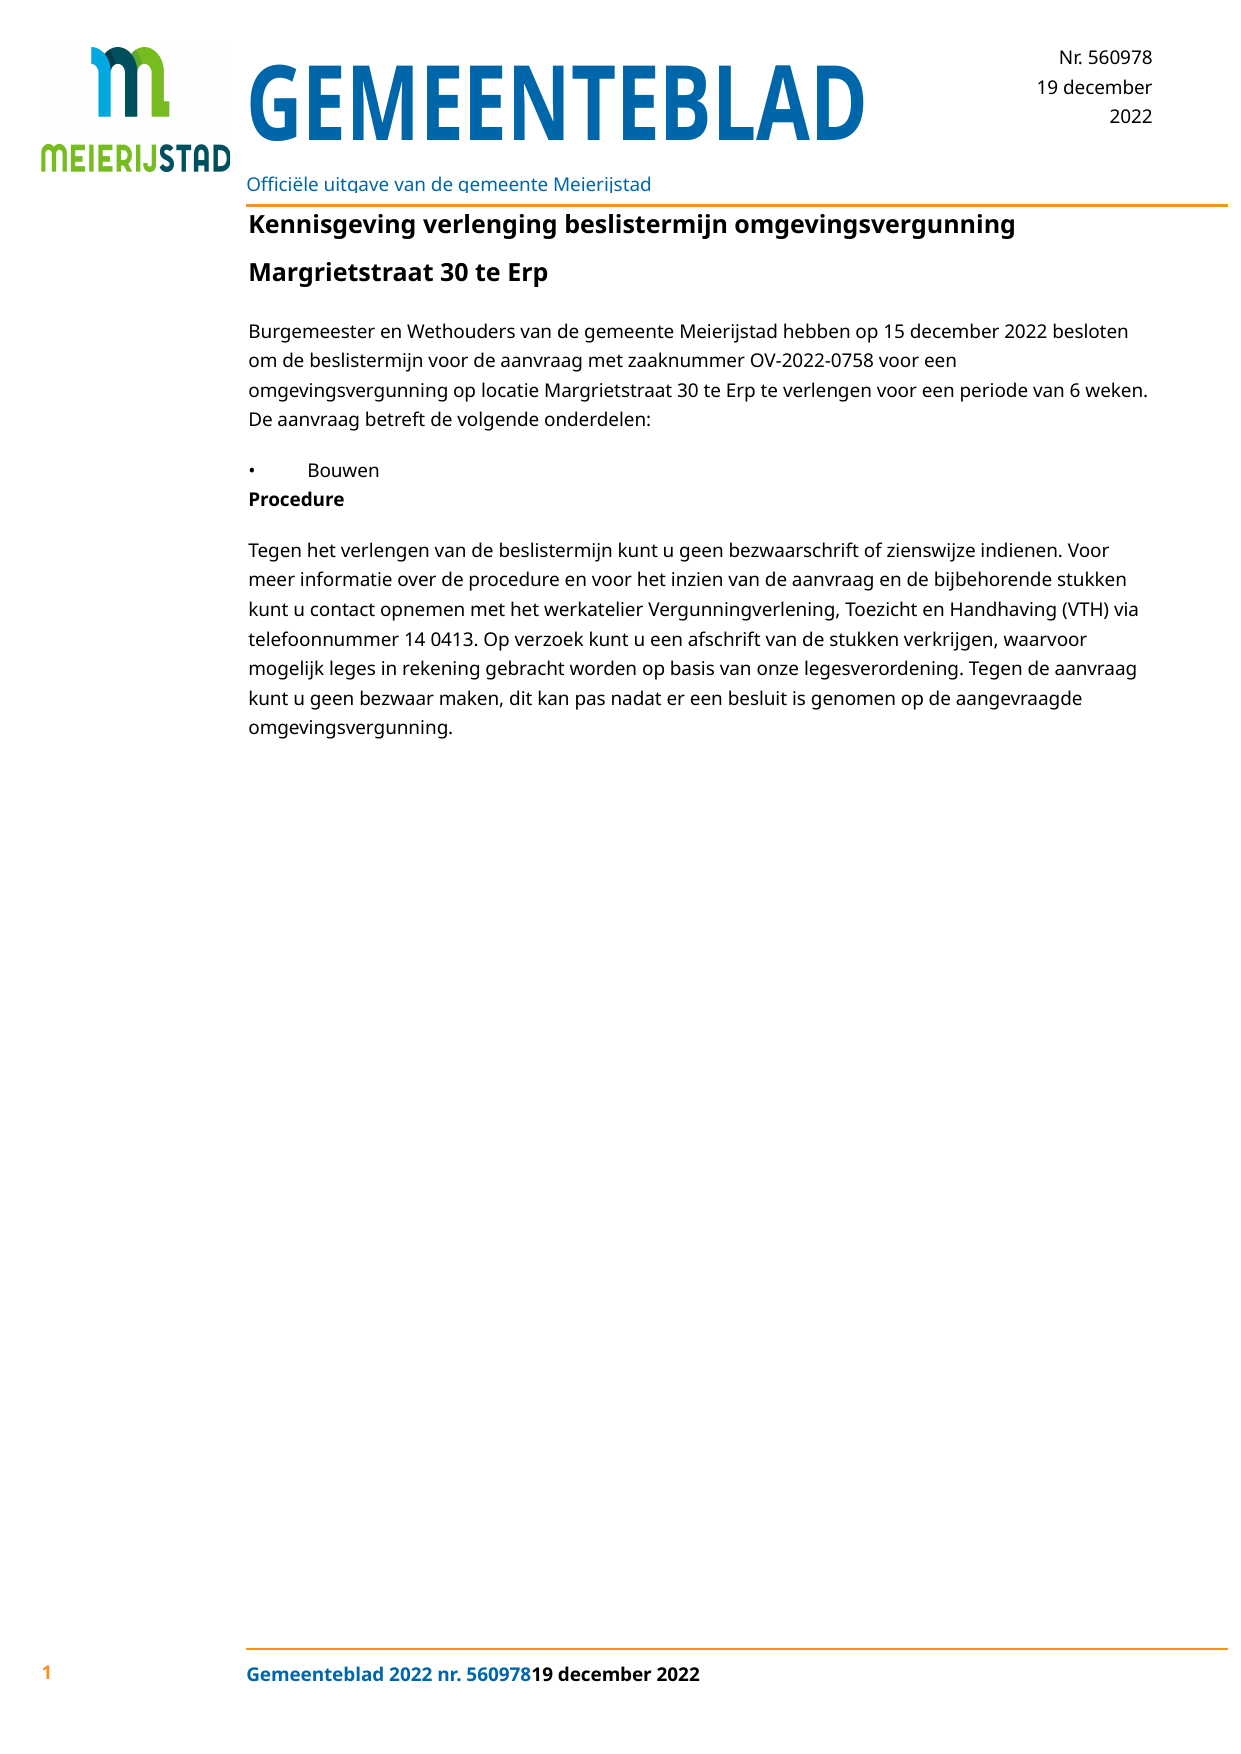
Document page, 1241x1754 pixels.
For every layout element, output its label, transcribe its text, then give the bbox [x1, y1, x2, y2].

text Kennisgeving verlenging beslistermijn omgevingsvergunning Margrietstraat 30 te Erp [248, 207, 1152, 288]
list Bouwen [248, 457, 1152, 483]
picture [41, 47, 231, 172]
text Burgemeester en Wethouders van de gemeente Meierijstad hebben op 15 december 2022 besloten om de beslistermijn voor de aanvraag met zaaknummer OV-2022-0758 voor een omgevingsvergunning op locatie Margrietstraat 30 te Erp te verlengen voor een periode van 6 weken. De aanvraag betreft de volgende onderdelen: [248, 318, 1152, 432]
text Procedure [248, 487, 1152, 512]
text Tegen het verlengen van de beslistermijn kunt u geen bezwaarschrift of zienswijze indienen. Voor meer informatie over de procedure en voor het inzien van de aanvraag en de bijbehorende stukken kunt u contact opnemen met het werkatelier Vergunningverlening, Toezicht en Handhaving (VTH) via telefoonnummer 14 0413. Op verzoek kunt u een afschrift van de stukken verkrijgen, waarvoor mogelijk leges in rekening gebracht worden op basis van onze legesverordening. Tegen de aanvraag kunt u geen bezwaar maken, dit kan pas nadat er een besluit is genomen op de aangevraagde omgevingsvergunning. [248, 537, 1152, 740]
